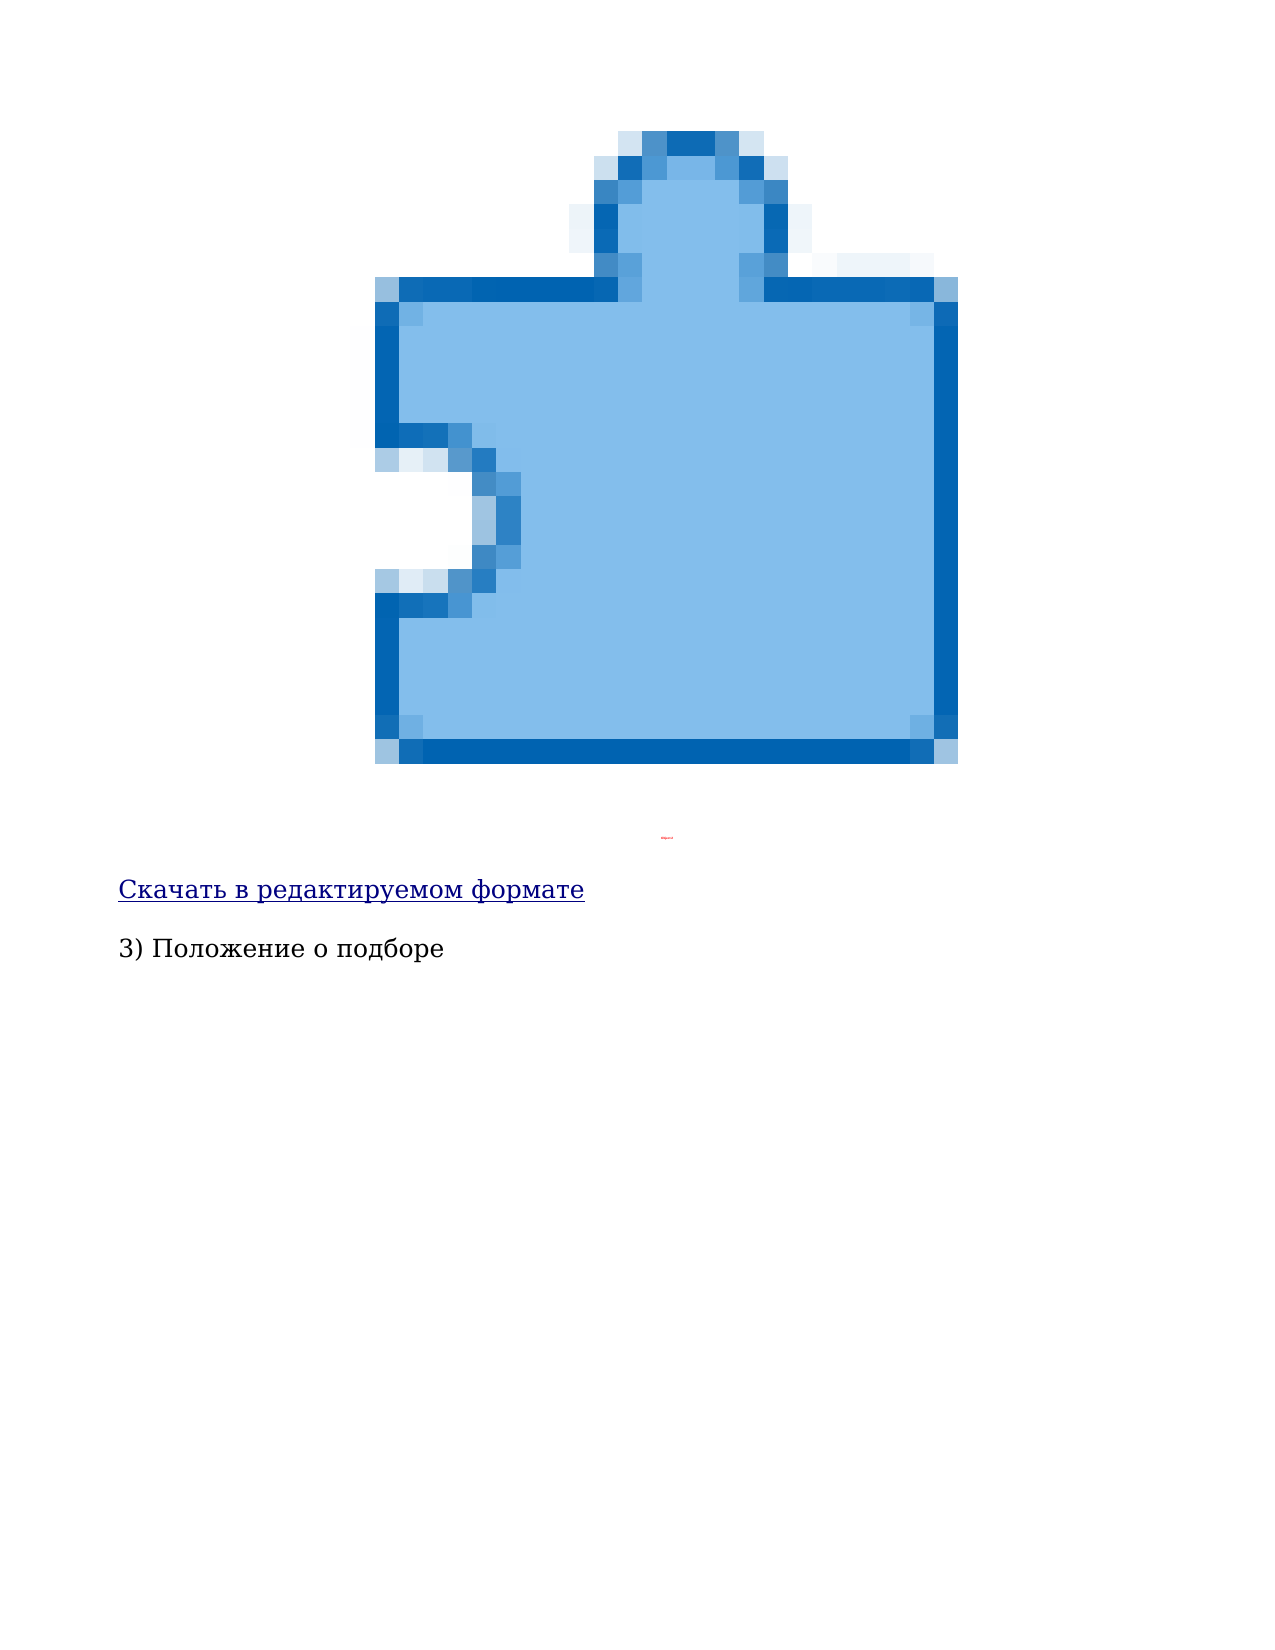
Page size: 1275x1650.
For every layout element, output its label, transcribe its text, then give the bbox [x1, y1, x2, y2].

text 3) Положение о подборе [118, 934, 1216, 963]
text Скачать в редактируемом формате [118, 876, 1216, 905]
